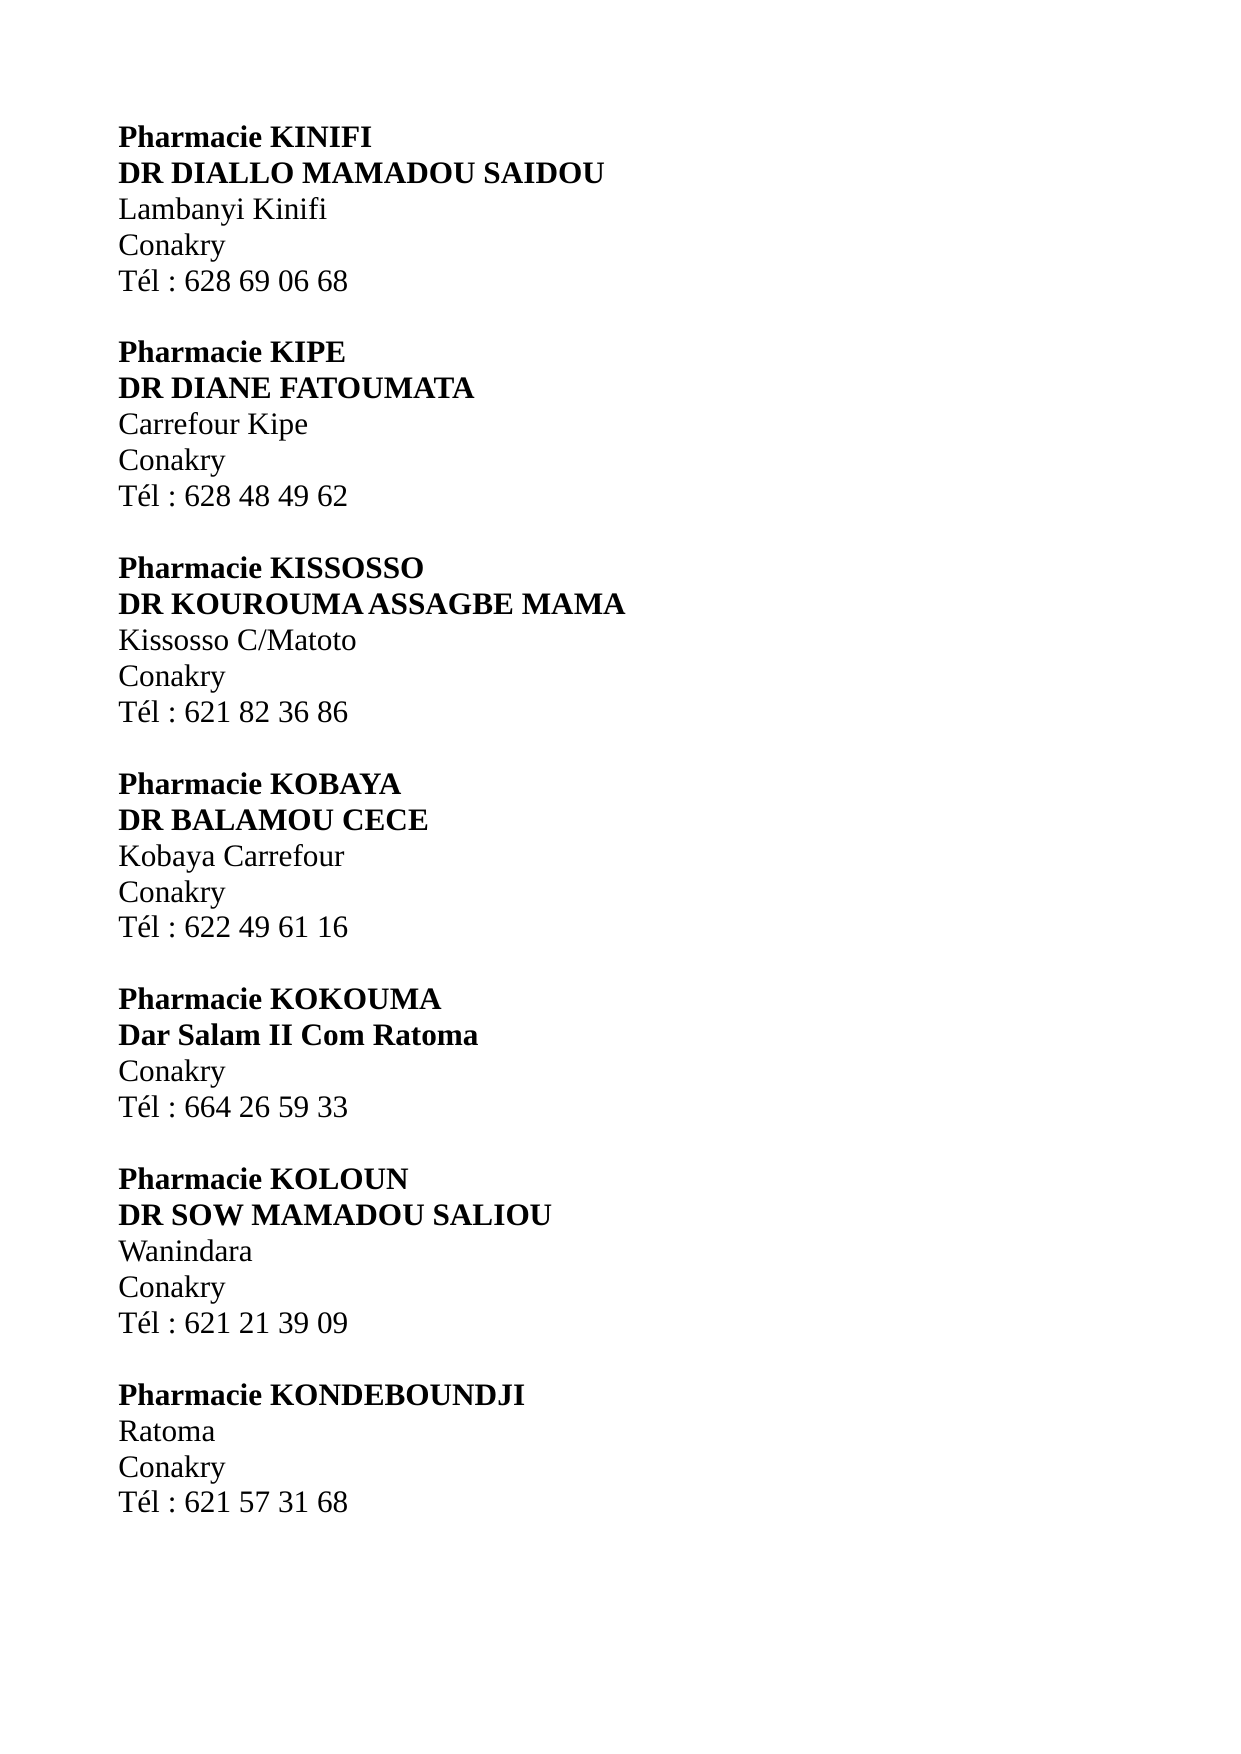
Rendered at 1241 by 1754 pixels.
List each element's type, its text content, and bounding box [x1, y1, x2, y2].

text DR SOW MAMADOU SALIOU [118, 1196, 1122, 1232]
text Ratoma [118, 1412, 1122, 1448]
text Tél : 621 21 39 09 [118, 1304, 1122, 1340]
text Pharmacie KINIFI [118, 118, 1122, 154]
text DR BALAMOU CECE [118, 801, 1122, 837]
text Conakry [118, 873, 1122, 909]
text Pharmacie KOBAYA [118, 765, 1122, 801]
text Pharmacie KONDEBOUNDJI [118, 1376, 1122, 1412]
text DR DIALLO MAMADOU SAIDOU [118, 154, 1122, 190]
text Conakry [118, 1268, 1122, 1304]
text Tél : 664 26 59 33 [118, 1088, 1122, 1124]
text Kissosso C/Matoto [118, 621, 1122, 657]
text Conakry [118, 1448, 1122, 1484]
text Conakry [118, 226, 1122, 262]
text Tél : 621 57 31 68 [118, 1484, 1122, 1520]
text Pharmacie KOKOUMA [118, 981, 1122, 1017]
text Conakry [118, 657, 1122, 693]
text Kobaya Carrefour [118, 837, 1122, 873]
text Pharmacie KOLOUN [118, 1160, 1122, 1196]
text Tél : 628 69 06 68 [118, 262, 1122, 298]
text Tél : 628 48 49 62 [118, 477, 1122, 513]
text Tél : 621 82 36 86 [118, 693, 1122, 729]
text DR DIANE FATOUMATA [118, 370, 1122, 406]
text Carrefour Kipe [118, 406, 1122, 442]
text Wanindara [118, 1232, 1122, 1268]
text Tél : 622 49 61 16 [118, 909, 1122, 945]
text Lambanyi Kinifi [118, 190, 1122, 226]
text Pharmacie KIPE [118, 334, 1122, 370]
text DR KOUROUMA ASSAGBE MAMA [118, 585, 1122, 621]
text Conakry [118, 1052, 1122, 1088]
text Pharmacie KISSOSSO [118, 549, 1122, 585]
text Conakry [118, 442, 1122, 477]
text Dar Salam II Com Ratoma [118, 1017, 1122, 1052]
